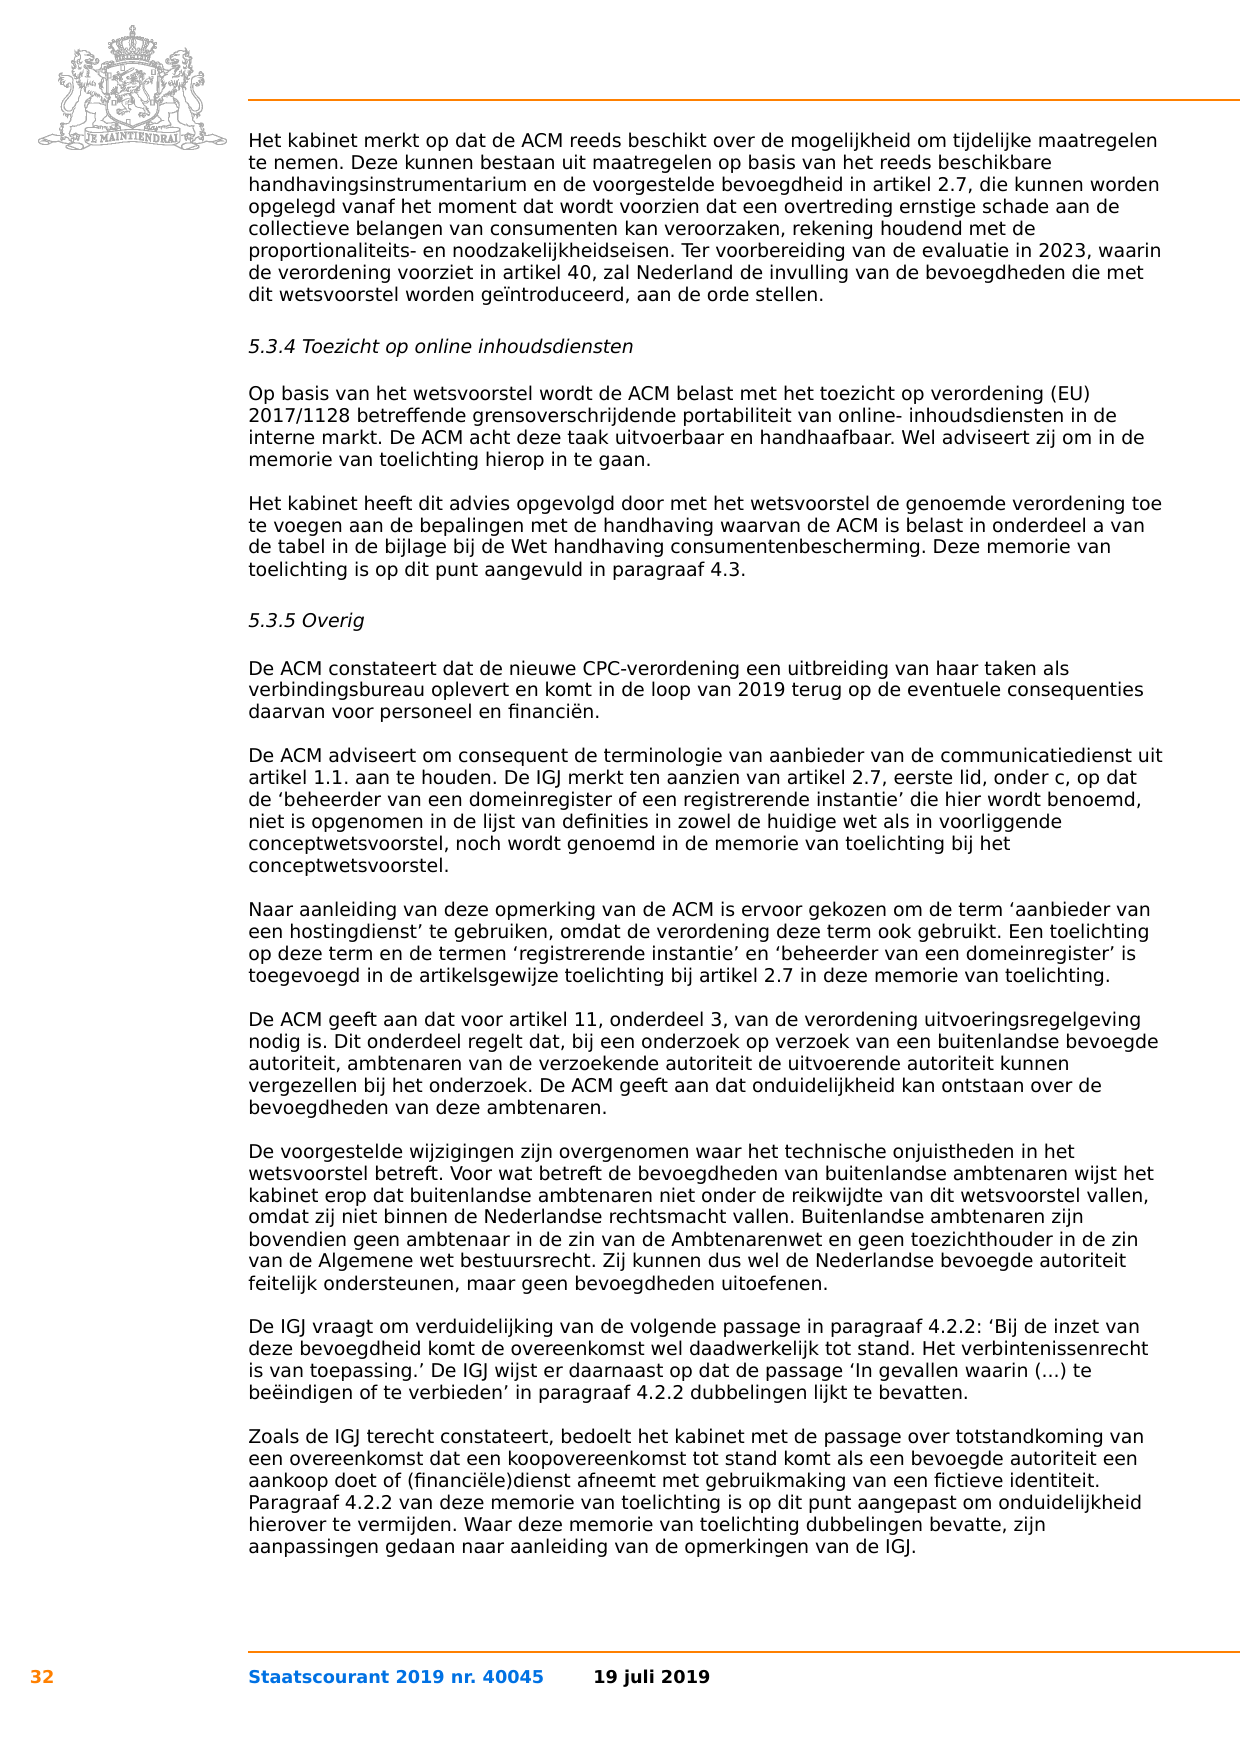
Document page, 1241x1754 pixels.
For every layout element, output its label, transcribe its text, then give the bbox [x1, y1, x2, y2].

text De voorgestelde wijzigingen zijn overgenomen waar het technische onjuistheden in het wetsvoorstel betreft. Voor wat betreft de bevoegdheden van buitenlandse ambtenaren wijst het kabinet erop dat buitenlandse ambtenaren niet onder de reikwijdte van dit wetsvoorstel vallen, omdat zij niet binnen de Nederlandse rechtsmacht vallen. Buitenlandse ambtenaren zijn bovendien geen ambtenaar in de zin van de Ambtenarenwet en geen toezichthouder in de zin van de Algemene wet bestuursrecht. Zij kunnen dus wel de Nederlandse bevoegde autoriteit feitelijk ondersteunen, maar geen bevoegdheden uitoefenen. [248, 1141, 1163, 1294]
text Naar aanleiding van deze opmerking van de ACM is ervoor gekozen om de term ‘aanbieder van een hostingdienst’ te gebruiken, omdat de verordening deze term ook gebruikt. Een toelichting op deze term en de termen ‘registrerende instantie’ en ‘beheerder van een domeinregister’ is toegevoegd in de artikelsgewijze toelichting bij artikel 2.7 in deze memorie van toelichting. [248, 899, 1163, 987]
text Het kabinet heeft dit advies opgevolgd door met het wetsvoorstel de genoemde verordening toe te voegen aan de bepalingen met de handhaving waarvan de ACM is belast in onderdeel a van de tabel in de bijlage bij de Wet handhaving consumentenbescherming. Deze memorie van toelichting is op dit punt aangevuld in paragraaf 4.3. [248, 492, 1163, 580]
picture [38, 25, 227, 150]
subtitle 5.3.4 Toezicht op online inhoudsdiensten [248, 336, 1163, 358]
text Op basis van het wetsvoorstel wordt de ACM belast met het toezicht op verordening (EU) 2017/1128 betreffende grensoverschrijdende portabiliteit van online- inhoudsdiensten in de interne markt. De ACM acht deze taak uitvoerbaar en handhaafbaar. Wel adviseert zij om in de memorie van toelichting hierop in te gaan. [248, 383, 1163, 471]
text De ACM geeft aan dat voor artikel 11, onderdeel 3, van de verordening uitvoeringsregelgeving nodig is. Dit onderdeel regelt dat, bij een onderzoek op verzoek van een buitenlandse bevoegde autoriteit, ambtenaren van de verzoekende autoriteit de uitvoerende autoriteit kunnen vergezellen bij het onderzoek. De ACM geeft aan dat onduidelijkheid kan ontstaan over de bevoegdheden van deze ambtenaren. [248, 1009, 1163, 1119]
text Zoals de IGJ terecht constateert, bedoelt het kabinet met de passage over totstandkoming van een overeenkomst dat een koopovereenkomst tot stand komt als een bevoegde autoriteit een aankoop doet of (financiële)dienst afneemt met gebruikmaking van een fictieve identiteit. Paragraaf 4.2.2 van deze memorie van toelichting is op dit punt aangepast om onduidelijkheid hierover te vermijden. Waar deze memorie van toelichting dubbelingen bevatte, zijn aanpassingen gedaan naar aanleiding van de opmerkingen van de IGJ. [248, 1426, 1163, 1558]
subtitle 5.3.5 Overig [248, 610, 1163, 632]
text De ACM constateert dat de nieuwe CPC-verordening een uitbreiding van haar taken als verbindingsbureau oplevert en komt in de loop van 2019 terug op de eventuele consequenties daarvan voor personeel en financiën. [248, 657, 1163, 723]
text De IGJ vraagt om verduidelijking van de volgende passage in paragraaf 4.2.2: ‘Bij de inzet van deze bevoegdheid komt de overeenkomst wel daadwerkelijk tot stand. Het verbintenissenrecht is van toepassing.’ De IGJ wijst er daarnaast op dat de passage ‘In gevallen waarin (...) te beëindigen of te verbieden’ in paragraaf 4.2.2 dubbelingen lijkt te bevatten. [248, 1316, 1163, 1404]
text De ACM adviseert om consequent de terminologie van aanbieder van de communicatiedienst uit artikel 1.1. aan te houden. De IGJ merkt ten aanzien van artikel 2.7, eerste lid, onder c, op dat de ‘beheerder van een domeinregister of een registrerende instantie’ die hier wordt benoemd, niet is opgenomen in de lijst van definities in zowel de huidige wet als in voorliggende conceptwetsvoorstel, noch wordt genoemd in de memorie van toelichting bij het conceptwetsvoorstel. [248, 745, 1163, 877]
text Het kabinet merkt op dat de ACM reeds beschikt over de mogelijkheid om tijdelijke maatregelen te nemen. Deze kunnen bestaan uit maatregelen op basis van het reeds beschikbare handhavingsinstrumentarium en de voorgestelde bevoegdheid in artikel 2.7, die kunnen worden opgelegd vanaf het moment dat wordt voorzien dat een overtreding ernstige schade aan de collectieve belangen van consumenten kan veroorzaken, rekening houdend met de proportionaliteits- en noodzakelijkheidseisen. Ter voorbereiding van de evaluatie in 2023, waarin de verordening voorziet in artikel 40, zal Nederland de invulling van de bevoegdheden die met dit wetsvoorstel worden geïntroduceerd, aan de orde stellen. [248, 130, 1163, 306]
